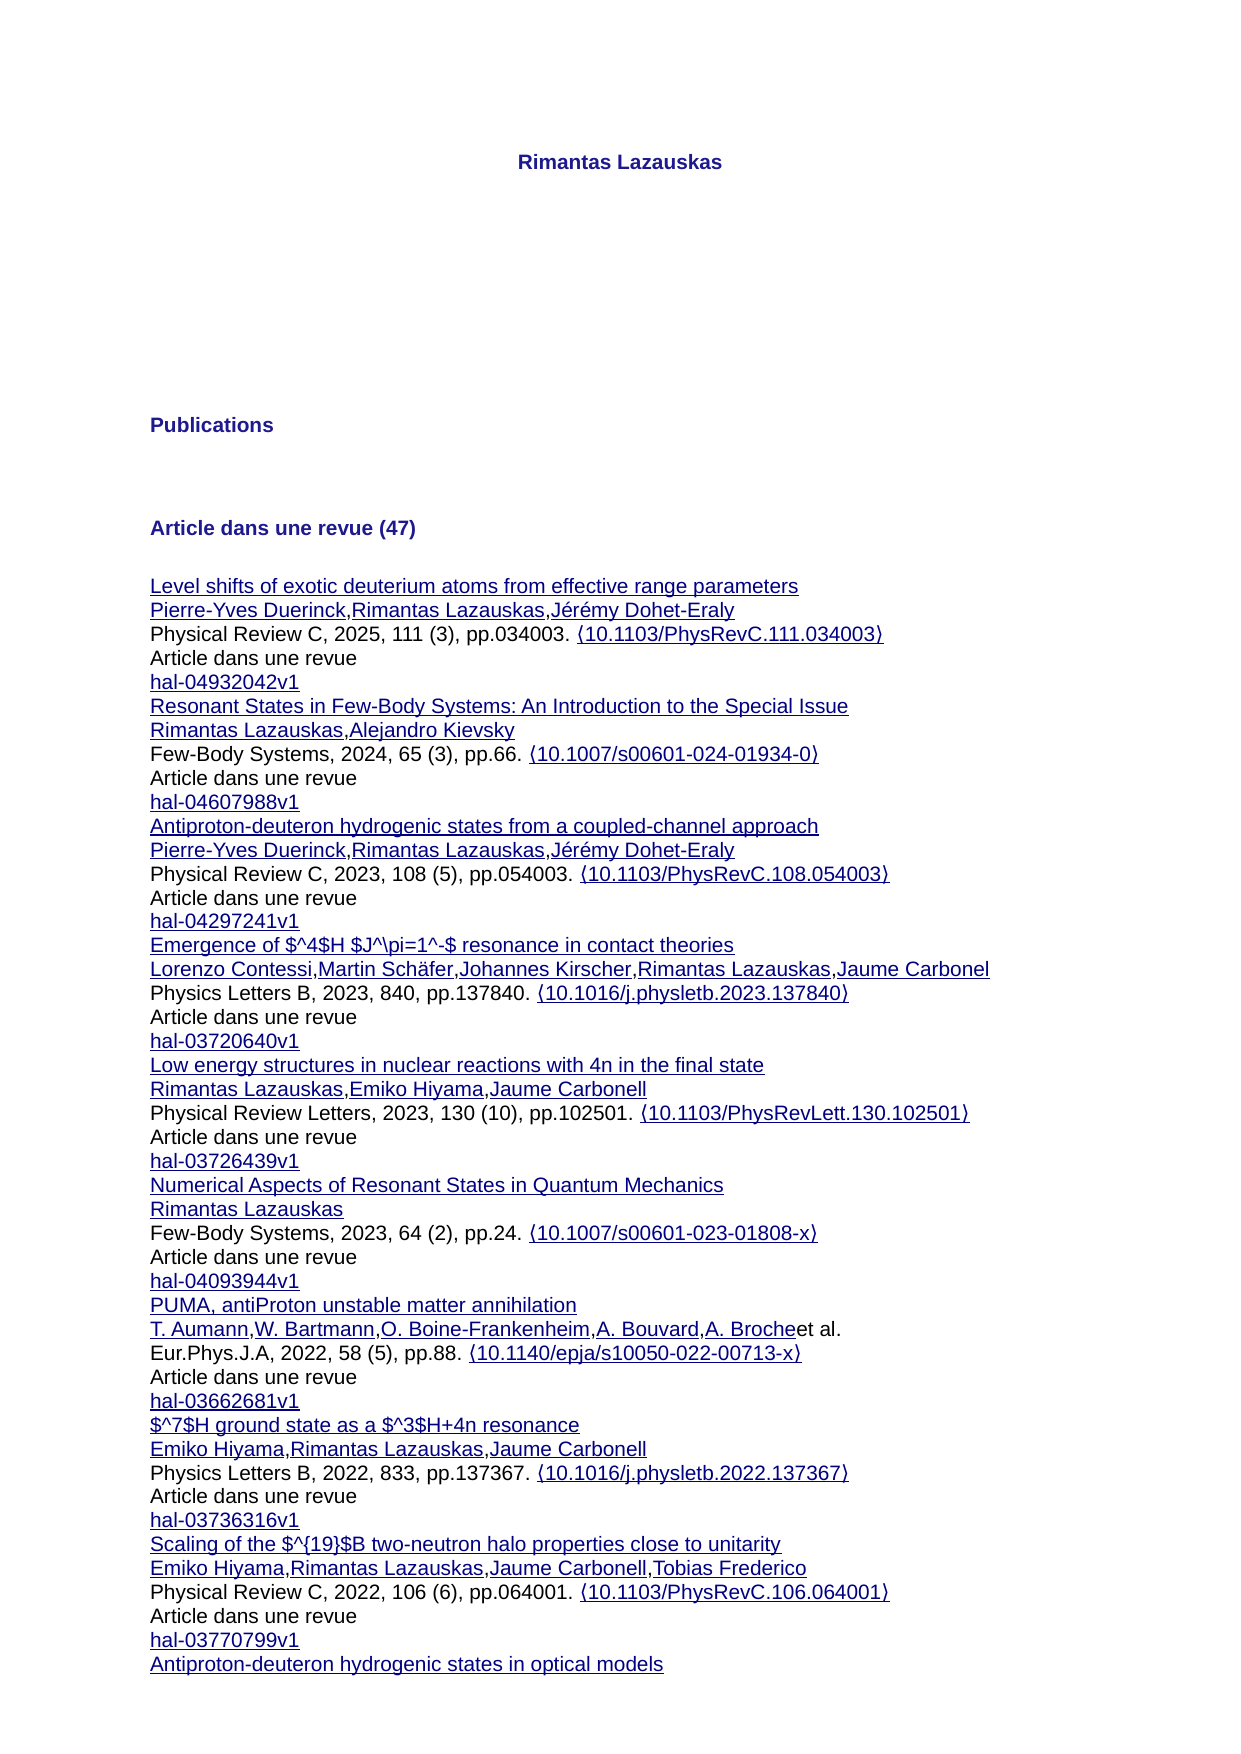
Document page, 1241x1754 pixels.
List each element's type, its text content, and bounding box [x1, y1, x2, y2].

table_cell Scaling of the $^{19}$B two-neutron halo properties close to unitarity Emiko Hiyama,Rimantas Lazauskas,Jaume Carbonell,Tobias Frederico Physical Review C, 2022, 106 (6), pp.064001. ⟨10.1103/PhysRevC.106.064001⟩ Article dans une revue hal-03770799v1 [150, 1532, 1090, 1652]
subtitle Article dans une revue (47) [150, 516, 1090, 539]
table_cell Numerical Aspects of Resonant States in Quantum Mechanics Rimantas Lazauskas Few-Body Systems, 2023, 64 (2), pp.24. ⟨10.1007/s00601-023-01808-x⟩ Article dans une revue hal-04093944v1 [150, 1173, 1090, 1293]
table_cell Antiproton-deuteron hydrogenic states from a coupled-channel approach Pierre-Yves Duerinck,Rimantas Lazauskas,Jérémy Dohet-Eraly Physical Review C, 2023, 108 (5), pp.054003. ⟨10.1103/PhysRevC.108.054003⟩ Article dans une revue hal-04297241v1 [150, 814, 1090, 933]
table_cell PUMA, antiProton unstable matter annihilation T. Aumann,W. Bartmann,O. Boine-Frankenheim,A. Bouvard,A. Brocheet al. Eur.Phys.J.A, 2022, 58 (5), pp.88. ⟨10.1140/epja/s10050-022-00713-x⟩ Article dans une revue hal-03662681v1 [150, 1293, 1090, 1412]
subtitle Publications [150, 412, 1090, 436]
table_cell Resonant States in Few-Body Systems: An Introduction to the Special Issue Rimantas Lazauskas,Alejandro Kievsky Few-Body Systems, 2024, 65 (3), pp.66. ⟨10.1007/s00601-024-01934-0⟩ Article dans une revue hal-04607988v1 [150, 694, 1090, 813]
subtitle Rimantas Lazauskas [150, 150, 1090, 174]
table_cell Emergence of $^4$H $J^\pi=1^-$ resonance in contact theories Lorenzo Contessi,Martin Schäfer,Johannes Kirscher,Rimantas Lazauskas,Jaume Carbonel Physics Letters B, 2023, 840, pp.137840. ⟨10.1016/j.physletb.2023.137840⟩ Article dans une revue hal-03720640v1 [150, 933, 1090, 1053]
table_cell Antiproton-deuteron hydrogenic states in optical models [150, 1652, 1090, 1676]
table_cell $^7$H ground state as a $^3$H+4n resonance Emiko Hiyama,Rimantas Lazauskas,Jaume Carbonell Physics Letters B, 2022, 833, pp.137367. ⟨10.1016/j.physletb.2022.137367⟩ Article dans une revue hal-03736316v1 [150, 1413, 1090, 1532]
table_cell Low energy structures in nuclear reactions with 4n in the final state Rimantas Lazauskas,Emiko Hiyama,Jaume Carbonell Physical Review Letters, 2023, 130 (10), pp.102501. ⟨10.1103/PhysRevLett.130.102501⟩ Article dans une revue hal-03726439v1 [150, 1053, 1090, 1173]
table_header Level shifts of exotic deuterium atoms from effective range parameters Pierre-Yves Duerinck,Rimantas Lazauskas,Jérémy Dohet-Eraly Physical Review C, 2025, 111 (3), pp.034003. ⟨10.1103/PhysRevC.111.034003⟩ Article dans une revue hal-04932042v1 [150, 574, 1090, 694]
